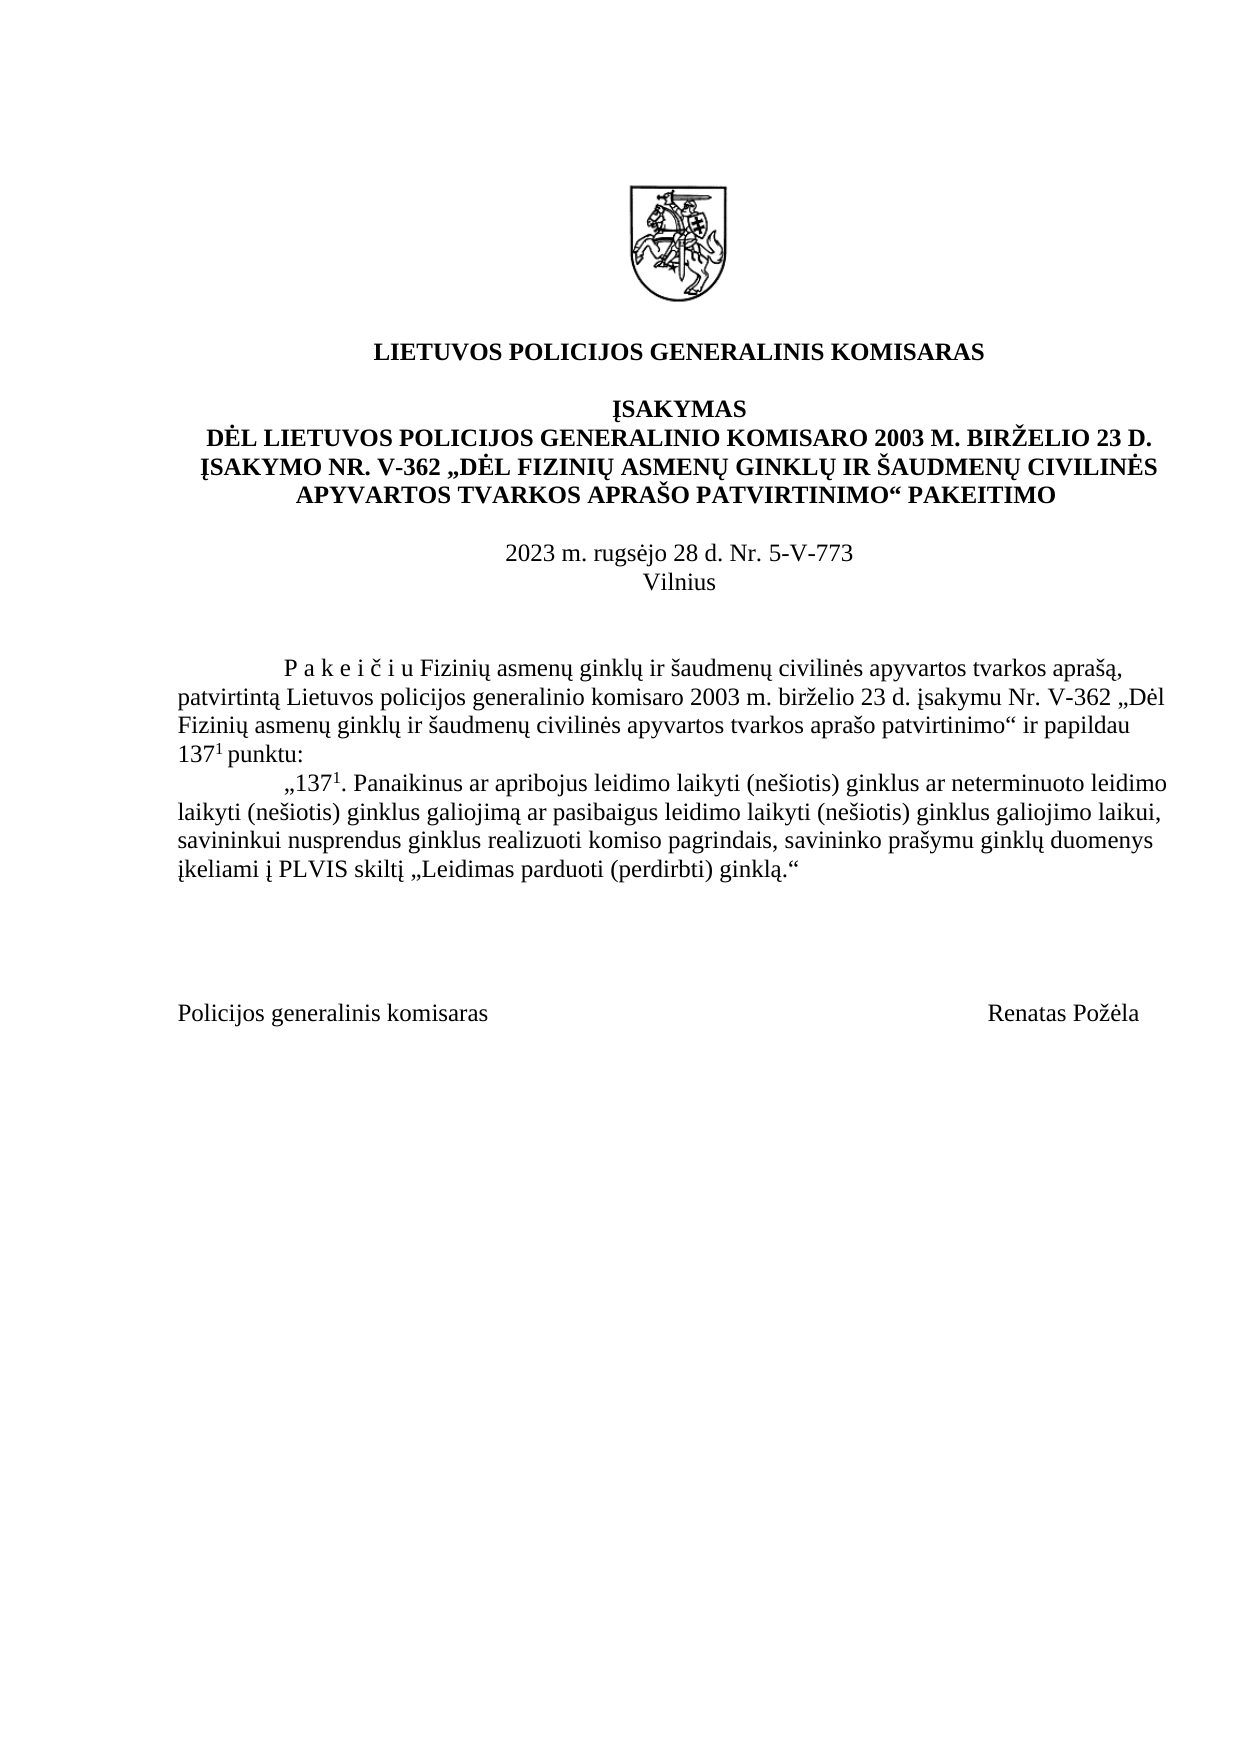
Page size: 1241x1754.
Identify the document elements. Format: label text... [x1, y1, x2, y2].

text 2023 m. rugsėjo 28 d. Nr. 5-V-773 [177, 538, 1181, 567]
text Policijos generalinis komisaras Renatas Požėla [177, 998, 1181, 1027]
text ĮSAKYMAS [177, 394, 1181, 423]
text LIETUVOS POLICIJOS GENERALINIS KOMISARAS [177, 337, 1181, 365]
text „1371. Panaikinus ar apribojus leidimo laikyti (nešiotis) ginklus ar neterminuoto leidimo laikyti (nešiotis) ginklus galiojimą ar pasibaigus leidimo laikyti (nešiotis) ginklus galiojimo laikui, savininkui nusprendus ginklus realizuoti komiso pagrindais, savininko prašymu ginklų duomenys įkeliami į PLVIS skiltį „Leidimas parduoti (perdirbti) ginklą.“ [177, 768, 1181, 883]
text Vilnius [177, 567, 1181, 595]
text DĖL LIETUVOS POLICIJOS GENERALINIO KOMISARO 2003 M. BIRŽELIO 23 D. ĮSAKYMO NR. V-362 „DĖL FIZINIŲ ASMENŲ GINKLŲ IR ŠAUDMENŲ CIVILINĖS APYVARTOS TVARKOS APRAŠO PATVIRTINIMO“ PAKEITIMO [177, 423, 1181, 509]
text P a k e i č i u Fizinių asmenų ginklų ir šaudmenų civilinės apyvartos tvarkos aprašą, patvirtintą Lietuvos policijos generalinio komisaro 2003 m. birželio 23 d. įsakymu Nr. V-362 „Dėl Fizinių asmenų ginklų ir šaudmenų civilinės apyvartos tvarkos aprašo patvirtinimo“ ir papildau 1371 punktu: [177, 653, 1181, 768]
